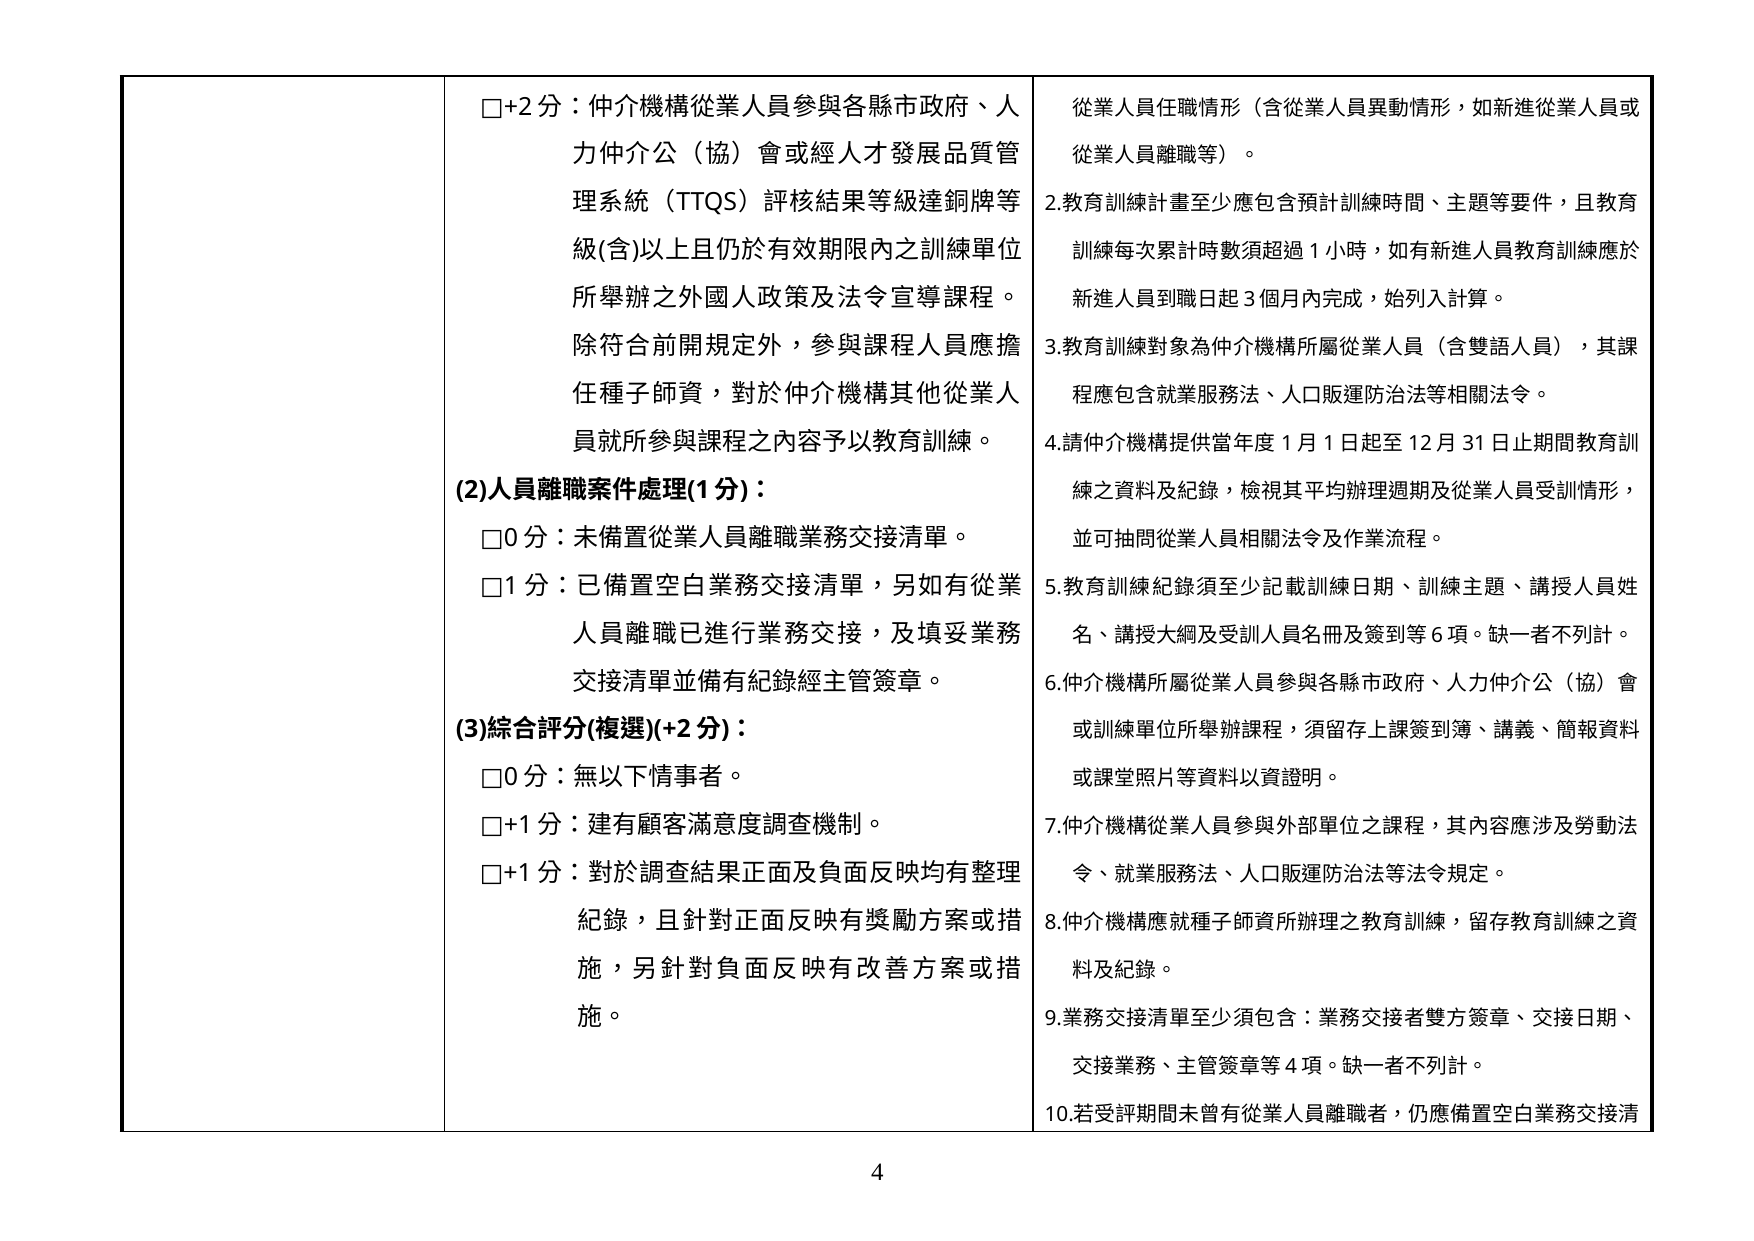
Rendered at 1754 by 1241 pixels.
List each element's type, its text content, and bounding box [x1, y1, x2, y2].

table_cell 從業人員任職情形（含從業人員異動情形，如新進從業人員或從業人員離職等）。 2.教育訓練計畫至少應包含預計訓練時間、主題等要件，且教育訓練每次累計時數須超過1小時，如有新進人員教育訓練應於新進人員到職日起3個月內完成，始列入計算。 3.教育訓練對象為仲介機構所屬從業人員（含雙語人員），其課程應包含就業服務法、人口販運防治法等相關法令。 4.請仲介機構提供當年度1月1日起至12月31日止期間教育訓練之資料及紀錄，檢視其平均辦理週期及從業人員受訓情形，並可抽問從業人員相關法令及作業流程。 5.教育訓練紀錄須至少記載訓練日期、訓練主題、講授人員姓名、講授大綱及受訓人員名冊及簽到等6項。缺一者不列計。 6.仲介機構所屬從業人員參與各縣市政府、人力仲介公（協）會或訓練單位所舉辦課程，須留存上課簽到簿、講義、簡報資料或課堂照片等資料以資證明。 7.仲介機構從業人員參與外部單位之課程，其內容應涉及勞動法令、就業服務法、人口販運防治法等法令規定。 8.仲介機構應就種子師資所辦理之教育訓練，留存教育訓練之資料及紀錄。 9.業務交接清單至少須包含：業務交接者雙方簽章、交接日期、交接業務、主管簽章等4項。缺一者不列計。 10.若受評期間未曾有從業人員離職者，仍應備置空白業務交接清 [1034, 77, 1650, 1131]
table_cell □+2分：仲介機構從業人員參與各縣市政府、人力仲介公（協）會或經人才發展品質管理系統（TTQS）評核結果等級達銅牌等級(含)以上且仍於有效期限內之訓練單位所舉辦之外國人政策及法令宣導課程。除符合前開規定外，參與課程人員應擔任種子師資，對於仲介機構其他從業人員就所參與課程之內容予以教育訓練。 (2)人員離職案件處理(1分)： □0分：未備置從業人員離職業務交接清單。 □1分：已備置空白業務交接清單，另如有從業人員離職已進行業務交接，及填妥業務交接清單並備有紀錄經主管簽章。 (3)綜合評分(複選)(+2分)： □0分：無以下情事者。 □+1分：建有顧客滿意度調查機制。 □+1分：對於調查結果正面及負面反映均有整理紀錄，且針對正面反映有獎勵方案或措施，另針對負面反映有改善方案或措施。 [445, 77, 1032, 1131]
table_cell [124, 77, 444, 1131]
